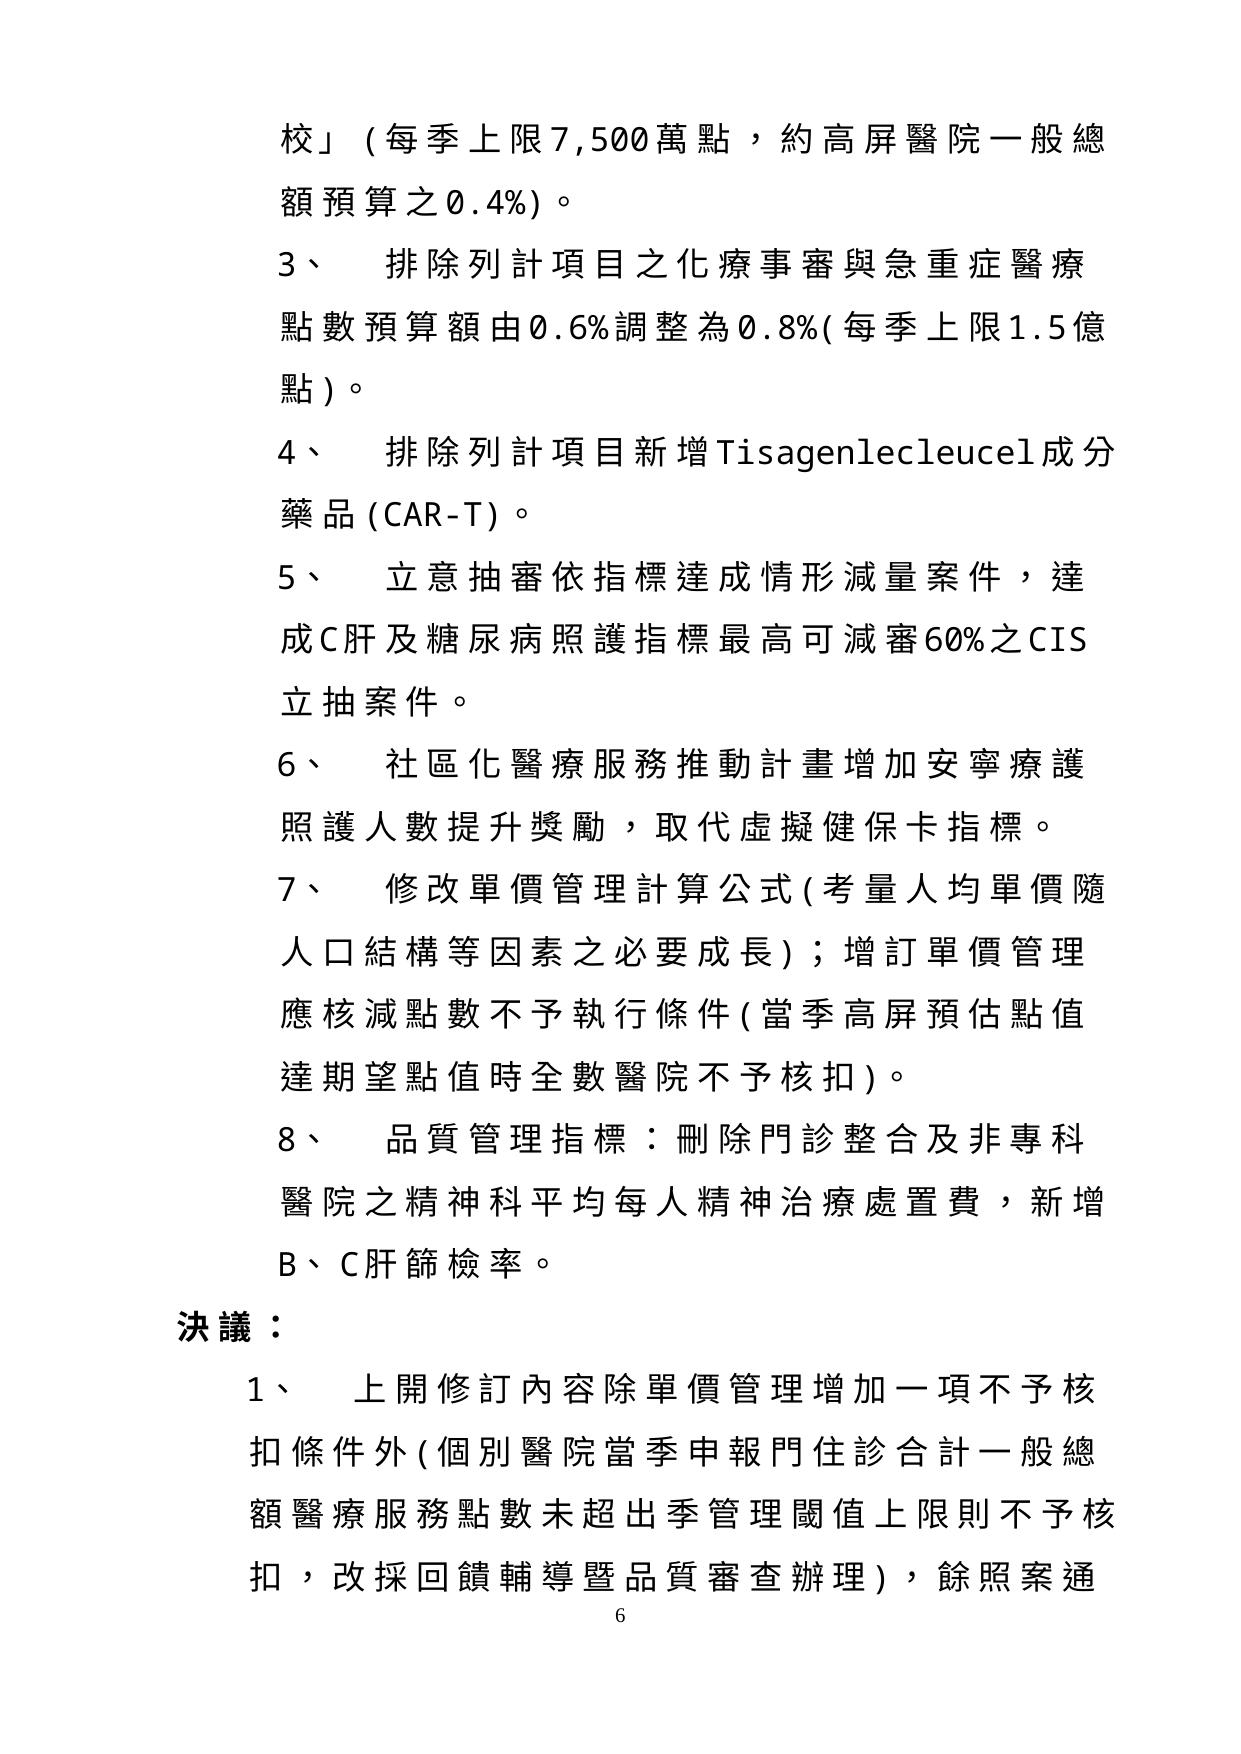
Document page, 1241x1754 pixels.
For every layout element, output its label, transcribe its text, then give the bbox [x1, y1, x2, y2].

text 決議： [164, 1283, 1120, 1346]
list 品質管理指標：刪除門診整合及非專科醫院之精神科平均每人精神治療處置費，新增B、C肝篩檢率。 [273, 1096, 1120, 1283]
list 排除列計項目之化療事審與急重症醫療點數預算額由0.6%調整為0.8%(每季上限1.5億點)。 [273, 221, 1120, 408]
list 校」(每季上限7,500萬點，約高屏醫院一般總額預算之0.4%)。 [273, 96, 1120, 221]
list 修改單價管理計算公式(考量人均單價隨人口結構等因素之必要成長)；增訂單價管理應核減點數不予執行條件(當季高屏預估點值達期望點值時全數醫院不予核扣)。 [273, 846, 1120, 1096]
list 排除列計項目新增Tisagenlecleucel成分藥品(CAR-T)。 [273, 408, 1120, 533]
list 上開修訂內容除單價管理增加一項不予核扣條件外(個別醫院當季申報門住診合計一般總額醫療服務點數未超出季管理閾值上限則不予核扣，改採回饋輔導暨品質審查辦理)，餘照案通 [239, 1346, 1120, 1596]
list 立意抽審依指標達成情形減量案件，達成C肝及糖尿病照護指標最高可減審60%之CIS立抽案件。 [273, 533, 1120, 721]
list 社區化醫療服務推動計畫增加安寧療護照護人數提升獎勵，取代虛擬健保卡指標。 [273, 721, 1120, 846]
